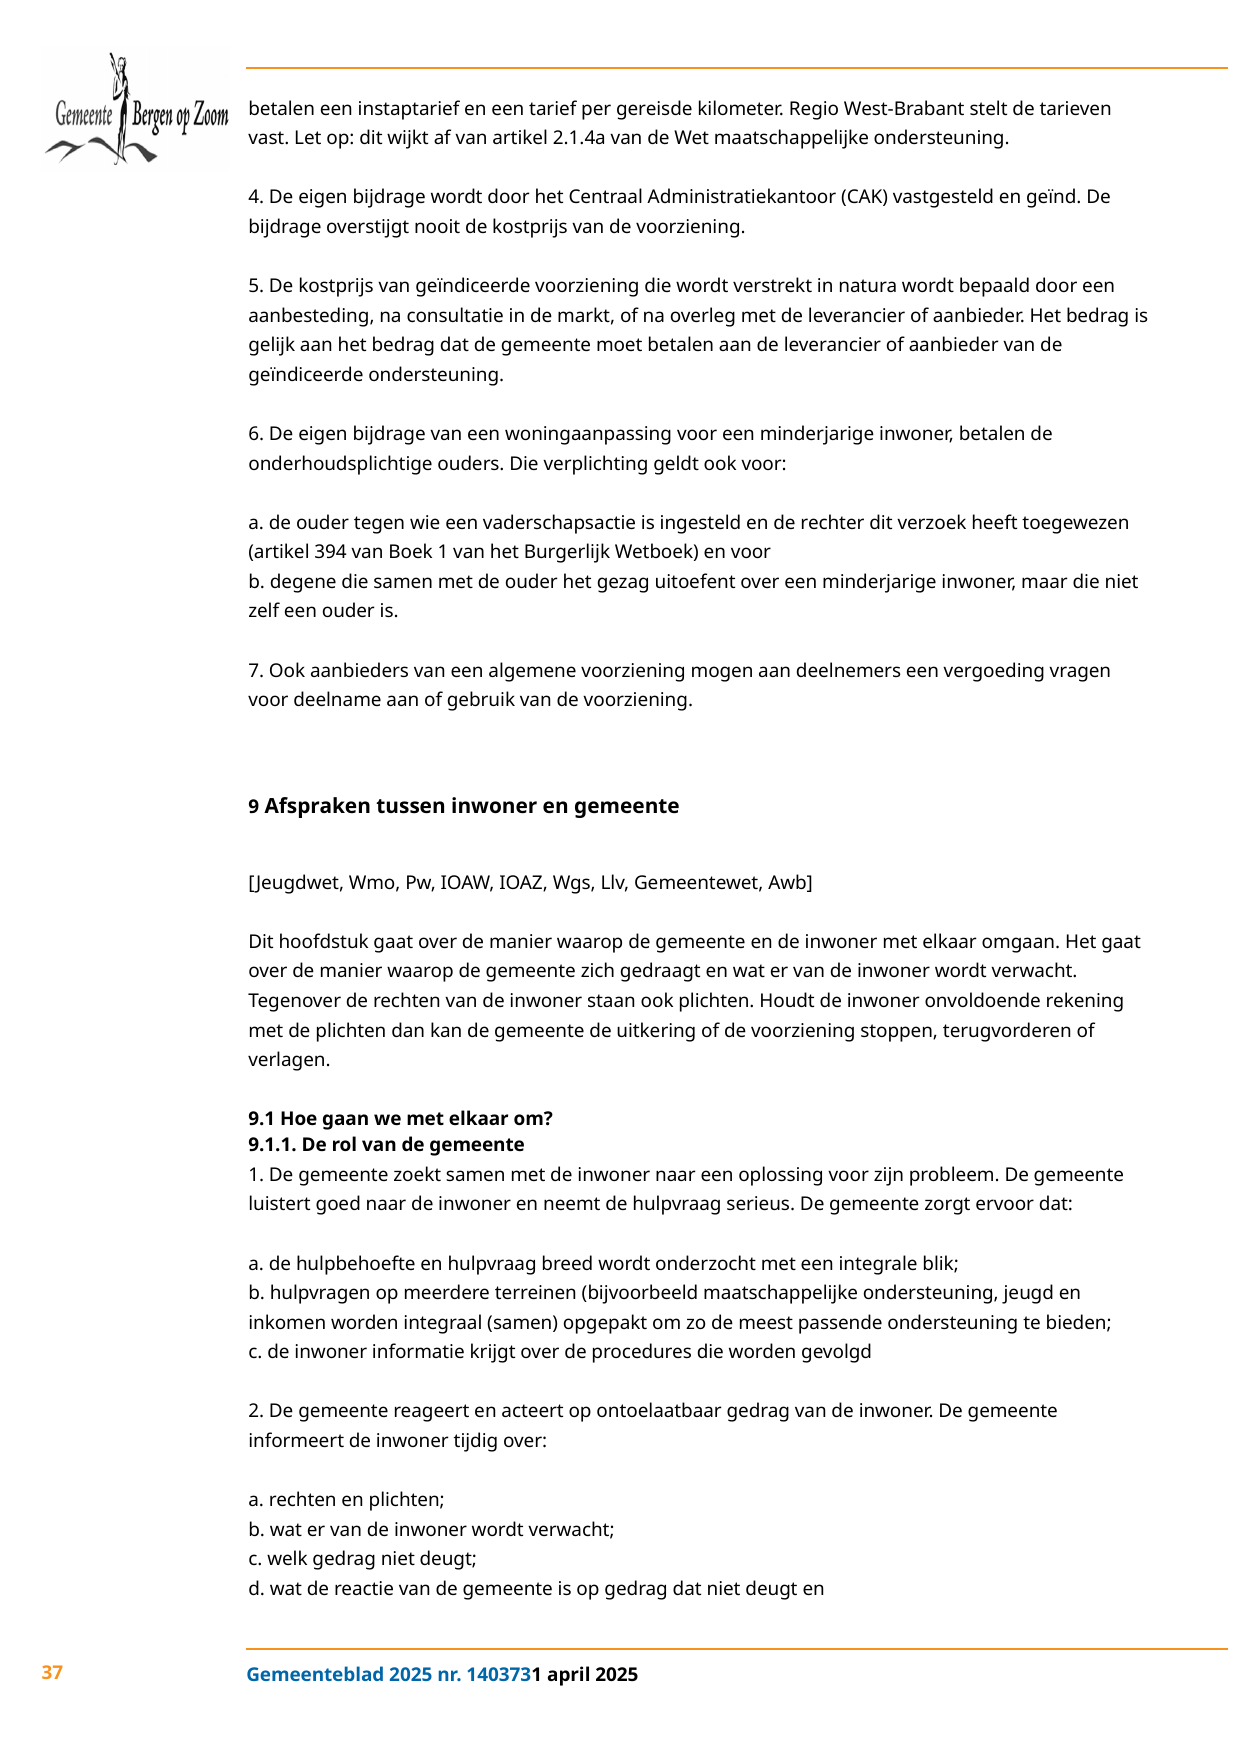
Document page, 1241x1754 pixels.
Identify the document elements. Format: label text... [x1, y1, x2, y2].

text c. welk gedrag niet deugt; [248, 1546, 1152, 1571]
text 2. De gemeente reageert en acteert op ontoelaatbaar gedrag van de inwoner. De gemeente informeert de inwoner tijdig over: [248, 1398, 1152, 1453]
text a. de ouder tegen wie een vaderschapsactie is ingesteld en de rechter dit verzoek heeft toegewezen (artikel 394 van Boek 1 van het Burgerlijk Wetboek) en voor [248, 509, 1152, 564]
text c. de inwoner informatie krijgt over de procedures die worden gevolgd [248, 1338, 1152, 1364]
text b. wat er van de inwoner wordt verwacht; [248, 1516, 1152, 1542]
text betalen een instaptarief en een tarief per gereisde kilometer. Regio West-Brabant stelt de tarieven vast. Let op: dit wijkt af van artikel 2.1.4a van de Wet maatschappelijke ondersteuning. [248, 95, 1152, 150]
text b. degene die samen met de ouder het gezag uitoefent over een minderjarige inwoner, maar die niet zelf een ouder is. [248, 568, 1152, 623]
text b. hulpvragen op meerdere terreinen (bijvoorbeeld maatschappelijke ondersteuning, jeugd en inkomen worden integraal (samen) opgepakt om zo de meest passende ondersteuning te bieden; [248, 1279, 1152, 1334]
text [Jeugdwet, Wmo, Pw, IOAW, IOAZ, Wgs, Llv, Gemeentewet, Awb] [248, 869, 1152, 895]
text 9.1 Hoe gaan we met elkaar om? [248, 1106, 1152, 1131]
text a. de hulpbehoefte en hulpvraag breed wordt onderzocht met een integrale blik; [248, 1250, 1152, 1275]
text 9.1.1. De rol van de gemeente [248, 1131, 1152, 1157]
text 9 Afspraken tussen inwoner en gemeente [248, 791, 1152, 820]
text 5. De kostprijs van geïndiceerde voorziening die wordt verstrekt in natura wordt bepaald door een aanbesteding, na consultatie in de markt, of na overleg met de leverancier of aanbieder. Het bedrag is gelijk aan het bedrag dat de gemeente moet betalen aan de leverancier of aanbieder van de geïndiceerde ondersteuning. [248, 272, 1152, 387]
text 1. De gemeente zoekt samen met de inwoner naar een oplossing voor zijn probleem. De gemeente luistert goed naar de inwoner en neemt de hulpvraag serieus. De gemeente zorgt ervoor dat: [248, 1161, 1152, 1216]
text 4. De eigen bijdrage wordt door het Centraal Administratiekantoor (CAK) vastgesteld en geïnd. De bijdrage overstijgt nooit de kostprijs van de voorziening. [248, 183, 1152, 239]
picture [41, 47, 231, 172]
text 6. De eigen bijdrage van een woningaanpassing voor een minderjarige inwoner, betalen de onderhoudsplichtige ouders. Die verplichting geldt ook voor: [248, 420, 1152, 476]
text a. rechten en plichten; [248, 1486, 1152, 1512]
text Dit hoofdstuk gaat over de manier waarop de gemeente en de inwoner met elkaar omgaan. Het gaat over de manier waarop de gemeente zich gedraagt en wat er van de inwoner wordt verwacht. Tegenover de rechten van de inwoner staan ook plichten. Houdt de inwoner onvoldoende rekening met de plichten dan kan de gemeente de uitkering of de voorziening stoppen, terugvorderen of verlagen. [248, 928, 1152, 1072]
text 7. Ook aanbieders van een algemene voorziening mogen aan deelnemers een vergoeding vragen voor deelname aan of gebruik van de voorziening. [248, 657, 1152, 712]
text d. wat de reactie van de gemeente is op gedrag dat niet deugt en [248, 1575, 1152, 1601]
